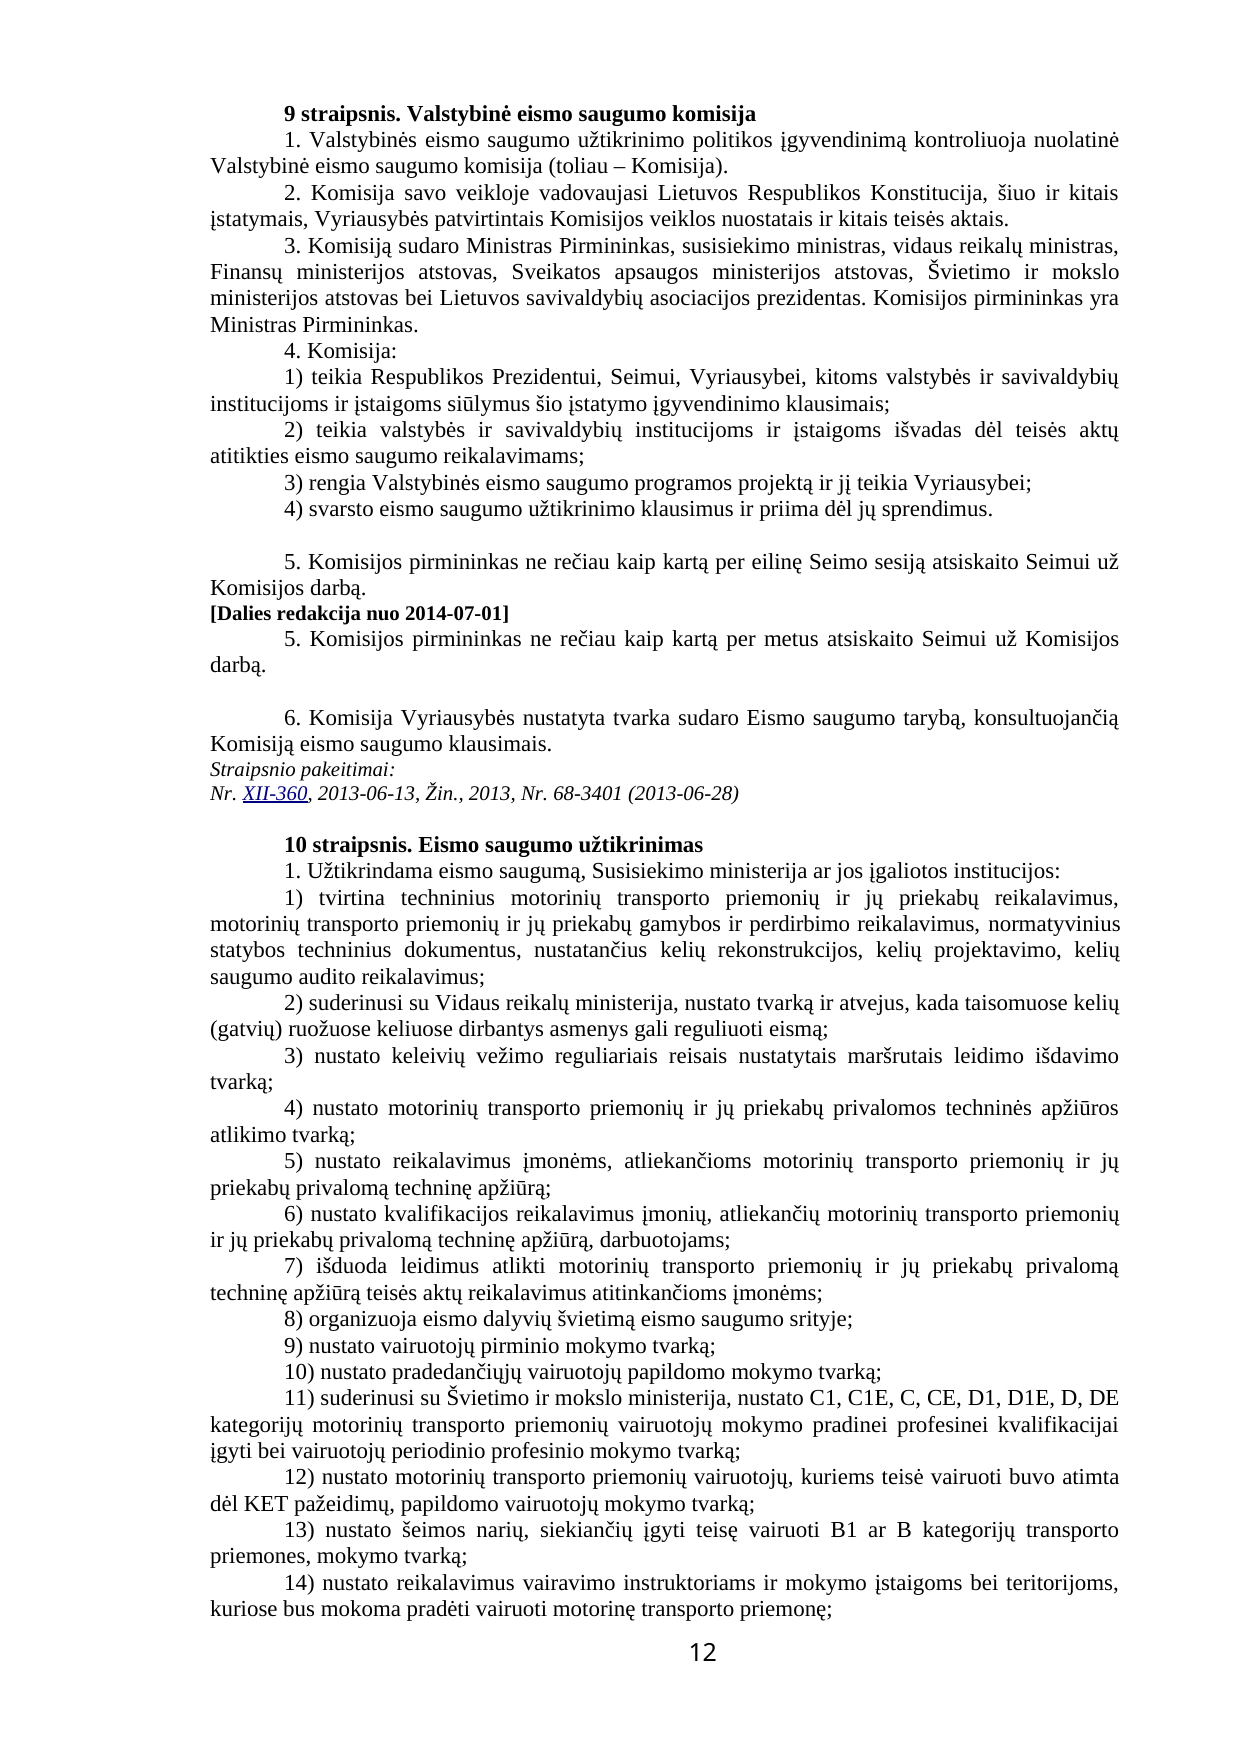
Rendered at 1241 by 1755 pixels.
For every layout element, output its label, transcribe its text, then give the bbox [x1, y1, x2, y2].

text 1) tvirtina techninius motorinių transporto priemonių ir jų priekabų reikalavimus, motorinių transporto priemonių ir jų priekabų gamybos ir perdirbimo reikalavimus, normatyvinius statybos techninius dokumentus, nustatančius kelių rekonstrukcijos, kelių projektavimo, kelių saugumo audito reikalavimus; [210, 884, 1120, 989]
text 4. Komisija: [210, 337, 1120, 363]
text 2. Komisija savo veikloje vadovaujasi Lietuvos Respublikos Konstitucija, šiuo ir kitais įstatymais, Vyriausybės patvirtintais Komisijos veiklos nuostatais ir kitais teisės aktais. [210, 179, 1120, 232]
text 10 straipsnis. Eismo saugumo užtikrinimas [210, 831, 1120, 857]
text 8) organizuoja eismo dalyvių švietimą eismo saugumo srityje; [210, 1305, 1120, 1332]
text 9 straipsnis. Valstybinė eismo saugumo komisija [210, 100, 1120, 126]
text 6. Komisija Vyriausybės nustatyta tvarka sudaro Eismo saugumo tarybą, konsultuojančią Komisiją eismo saugumo klausimais. [210, 704, 1120, 756]
text 11) suderinusi su Švietimo ir mokslo ministerija, nustato C1, C1E, C, CE, D1, D1E, D, DE kategorijų motorinių transporto priemonių vairuotojų mokymo pradinei profesinei kvalifikacijai įgyti bei vairuotojų periodinio profesinio mokymo tvarką; [210, 1384, 1120, 1463]
text 5. Komisijos pirmininkas ne rečiau kaip kartą per eilinę Seimo sesiją atsiskaito Seimui už Komisijos darbą. [210, 548, 1120, 601]
text 1) teikia Respublikos Prezidentui, Seimui, Vyriausybei, kitoms valstybės ir savivaldybių institucijoms ir įstaigoms siūlymus šio įstatymo įgyvendinimo klausimais; [210, 363, 1120, 416]
text 1. Valstybinės eismo saugumo užtikrinimo politikos įgyvendinimą kontroliuoja nuolatinė Valstybinė eismo saugumo komisija (toliau – Komisija). [210, 126, 1120, 179]
text 1. Užtikrindama eismo saugumą, Susisiekimo ministerija ar jos įgaliotos institucijos: [210, 857, 1120, 884]
text 3) rengia Valstybinės eismo saugumo programos projektą ir jį teikia Vyriausybei; [210, 469, 1120, 495]
text 10) nustato pradedančiųjų vairuotojų papildomo mokymo tvarką; [210, 1358, 1120, 1384]
text Nr. XII-360, 2013-06-13, Žin., 2013, Nr. 68-3401 (2013-06-28) [210, 781, 1120, 804]
text 2) teikia valstybės ir savivaldybių institucijoms ir įstaigoms išvadas dėl teisės aktų atitikties eismo saugumo reikalavimams; [210, 416, 1120, 469]
text 5) nustato reikalavimus įmonėms, atliekančioms motorinių transporto priemonių ir jų priekabų privalomą techninę apžiūrą; [210, 1147, 1120, 1200]
text 3) nustato keleivių vežimo reguliariais reisais nustatytais maršrutais leidimo išdavimo tvarką; [210, 1042, 1120, 1094]
text 6) nustato kvalifikacijos reikalavimus įmonių, atliekančių motorinių transporto priemonių ir jų priekabų privalomą techninę apžiūrą, darbuotojams; [210, 1200, 1120, 1253]
text 4) svarsto eismo saugumo užtikrinimo klausimus ir priima dėl jų sprendimus. [210, 495, 1120, 522]
text 13) nustato šeimos narių, siekiančių įgyti teisę vairuoti B1 ar B kategorijų transporto priemones, mokymo tvarką; [210, 1516, 1120, 1569]
text 2) suderinusi su Vidaus reikalų ministerija, nustato tvarką ir atvejus, kada taisomuose kelių (gatvių) ruožuose keliuose dirbantys asmenys gali reguliuoti eismą; [210, 989, 1120, 1042]
text 7) išduoda leidimus atlikti motorinių transporto priemonių ir jų priekabų privalomą techninę apžiūrą teisės aktų reikalavimus atitinkančioms įmonėms; [210, 1253, 1120, 1305]
text 4) nustato motorinių transporto priemonių ir jų priekabų privalomos techninės apžiūros atlikimo tvarką; [210, 1094, 1120, 1147]
text Straipsnio pakeitimai: [210, 756, 1120, 781]
text 12) nustato motorinių transporto priemonių vairuotojų, kuriems teisė vairuoti buvo atimta dėl KET pažeidimų, papildomo vairuotojų mokymo tvarką; [210, 1463, 1120, 1516]
text 5. Komisijos pirmininkas ne rečiau kaip kartą per metus atsiskaito Seimui už Komisijos darbą. [210, 625, 1120, 677]
text 14) nustato reikalavimus vairavimo instruktoriams ir mokymo įstaigoms bei teritorijoms, kuriose bus mokoma pradėti vairuoti motorinę transporto priemonę; [210, 1569, 1120, 1622]
text [Dalies redakcija nuo 2014-07-01] [210, 601, 1120, 625]
text 3. Komisiją sudaro Ministras Pirmininkas, susisiekimo ministras, vidaus reikalų ministras, Finansų ministerijos atstovas, Sveikatos apsaugos ministerijos atstovas, Švietimo ir mokslo ministerijos atstovas bei Lietuvos savivaldybių asociacijos prezidentas. Komisijos pirmininkas yra Ministras Pirmininkas. [210, 232, 1120, 337]
text 9) nustato vairuotojų pirminio mokymo tvarką; [210, 1332, 1120, 1358]
